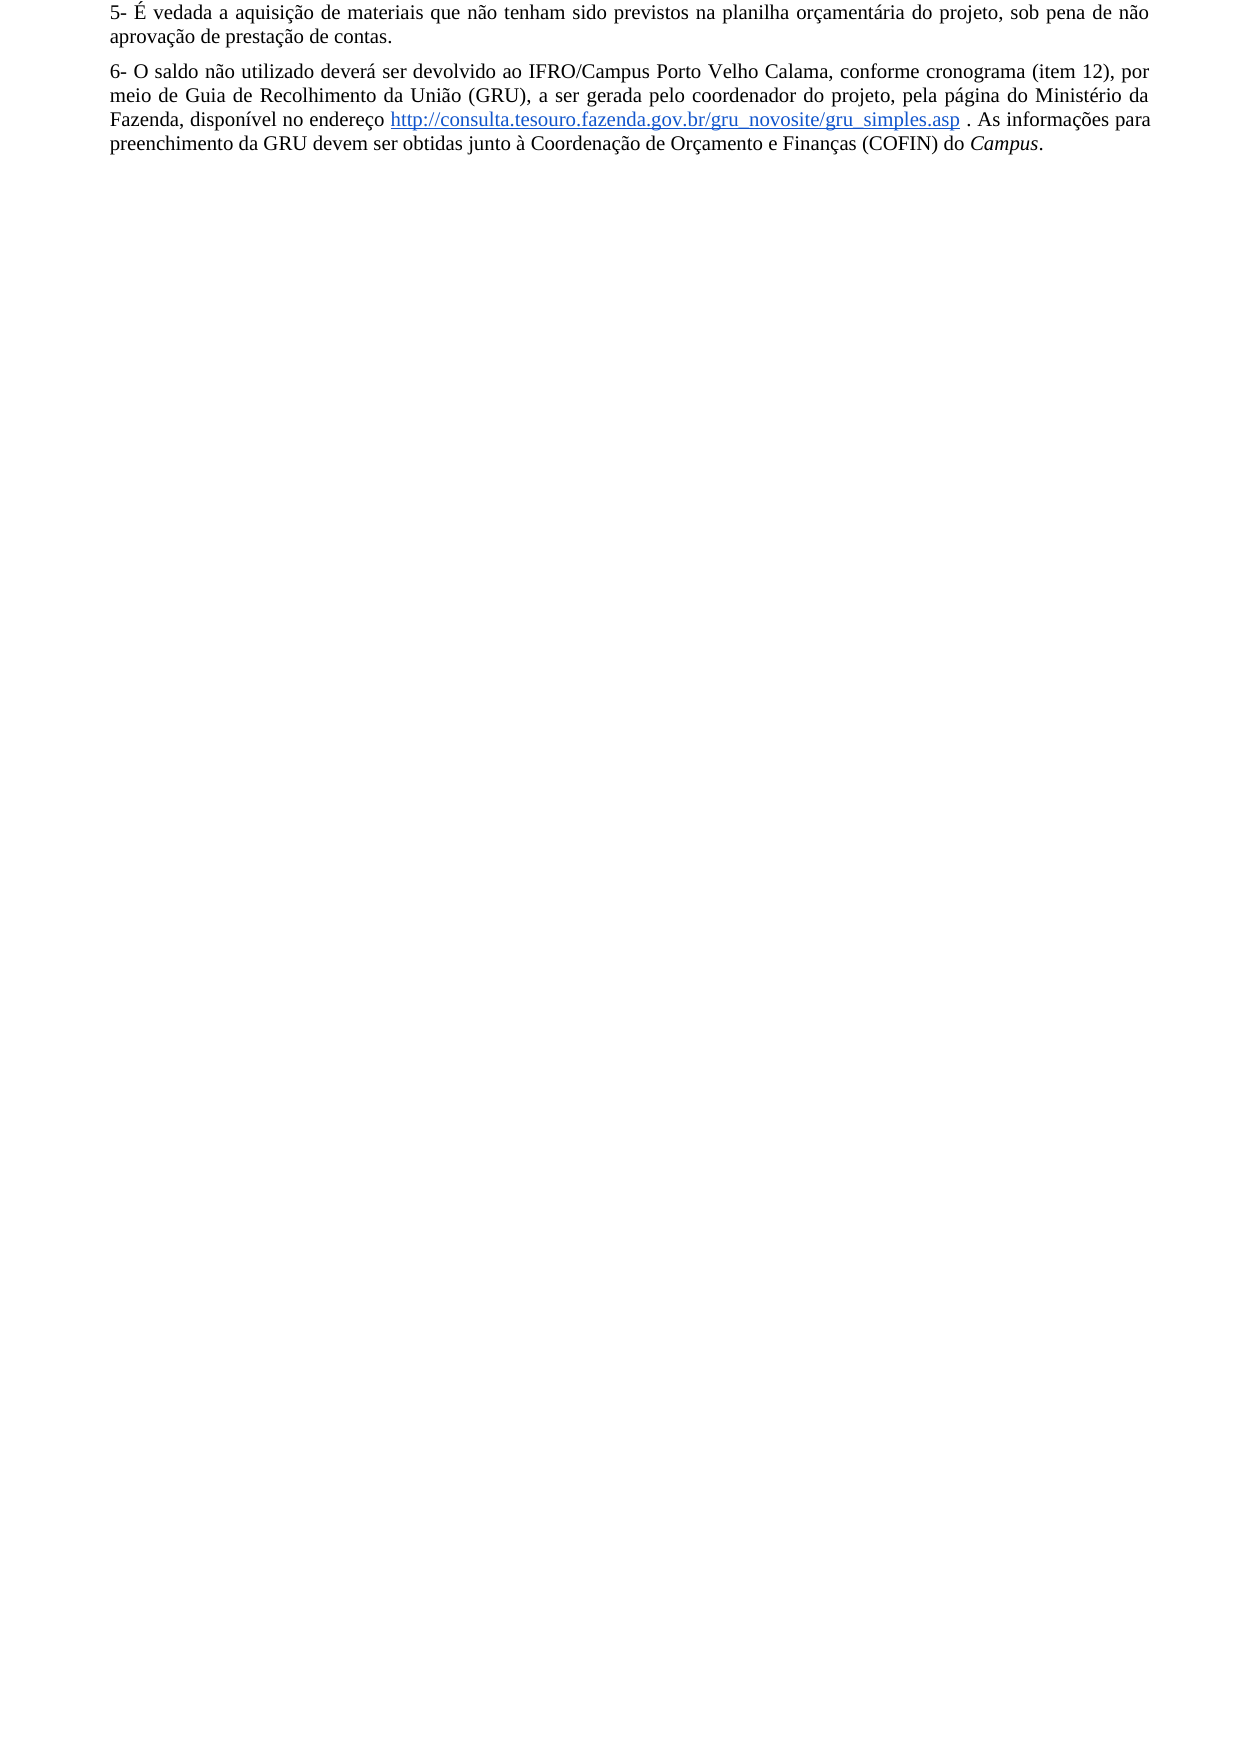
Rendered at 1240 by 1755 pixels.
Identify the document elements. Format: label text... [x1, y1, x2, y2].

text 5- É vedada a aquisição de materiais que não tenham sido previstos na planilha orçamentária do projeto, sob pena de não aprovação de prestação de contas. [109, 0, 1151, 48]
text 6- O saldo não utilizado deverá ser devolvido ao IFRO/Campus Porto Velho Calama, conforme cronograma (item 12), por meio de Guia de Recolhimento da União (GRU), a ser gerada pelo coordenador do projeto, pela página do Ministério da Fazenda, disponível no endereço http://consulta.tesouro.fazenda.gov.br/gru_novosite/gru_simples.asp . As informações para preenchimento da GRU devem ser obtidas junto à Coordenação de Orçamento e Finanças (COFIN) do Campus. [109, 58, 1151, 155]
